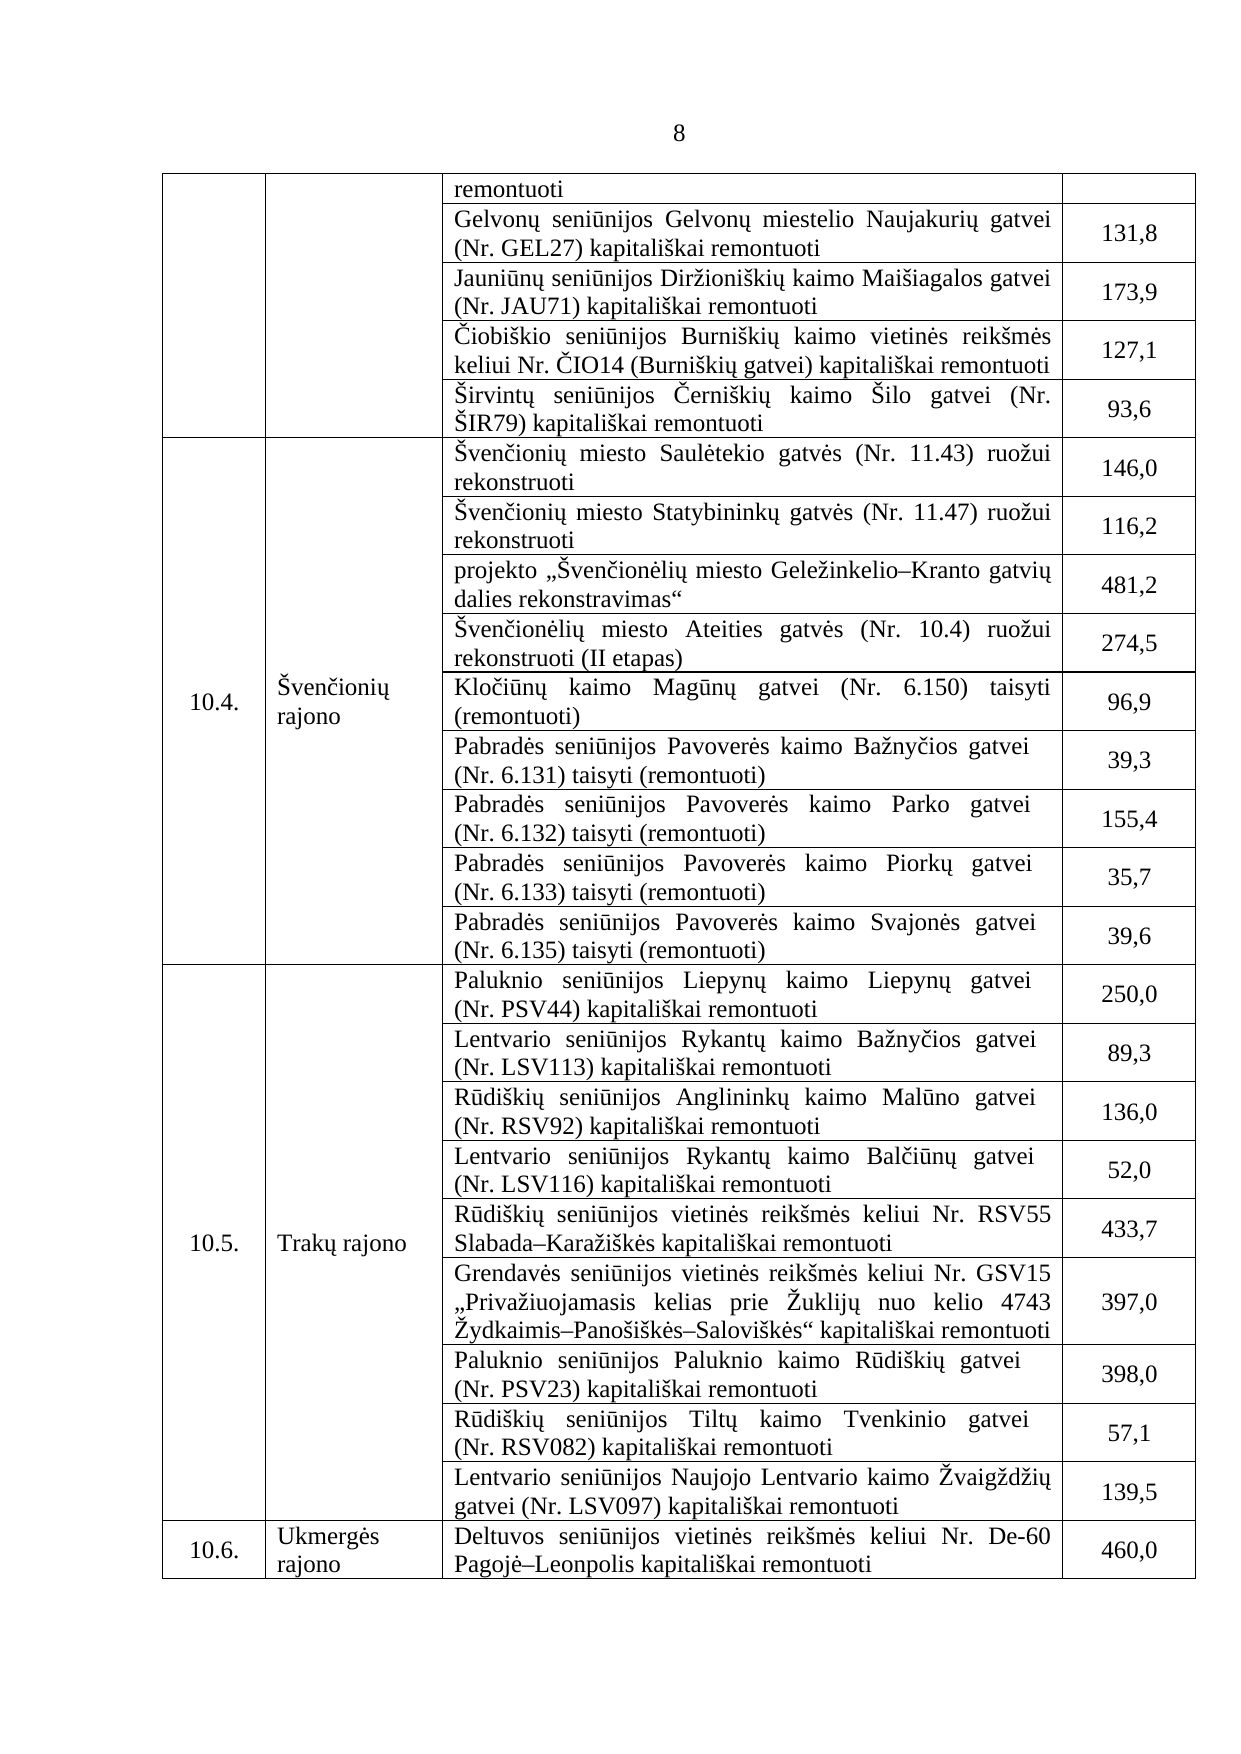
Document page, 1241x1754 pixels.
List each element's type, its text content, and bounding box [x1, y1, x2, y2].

table_cell 274,5 [1063, 614, 1195, 671]
table_cell 173,9 [1063, 263, 1195, 320]
table_cell remontuoti [443, 174, 1062, 203]
table_cell Rūdiškių seniūnijos Tiltų kaimo Tvenkinio gatvei (Nr. RSV082) kapitališkai remontuoti [443, 1404, 1062, 1461]
table_cell Deltuvos seniūnijos vietinės reikšmės keliui Nr. De-60 Pagojė–Leonpolis kapitališkai remontuoti [443, 1521, 1062, 1578]
table_cell 35,7 [1063, 848, 1195, 906]
table_cell Pabradės seniūnijos Pavoverės kaimo Piorkų gatvei (Nr. 6.133) taisyti (remontuoti) [443, 848, 1062, 906]
table_cell [266, 174, 442, 437]
table_cell 10.6. [163, 1521, 265, 1578]
table_cell projekto „Švenčionėlių miesto Geležinkelio–Kranto gatvių dalies rekonstravimas“ [443, 555, 1062, 613]
table_cell 39,6 [1063, 907, 1195, 964]
table_cell Čiobiškio seniūnijos Burniškių kaimo vietinės reikšmės keliui Nr. ČIO14 (Burniškių gatvei) kapitališkai remontuoti [443, 321, 1062, 379]
table_cell 397,0 [1063, 1258, 1195, 1344]
table_cell Švenčionių miesto Saulėtekio gatvės (Nr. 11.43) ruožui rekonstruoti [443, 438, 1062, 496]
table_cell 96,9 [1063, 673, 1195, 730]
table_cell Lentvario seniūnijos Rykantų kaimo Balčiūnų gatvei (Nr. LSV116) kapitališkai remontuoti [443, 1141, 1062, 1198]
table_cell Švenčionių rajono [266, 438, 442, 964]
table_cell 57,1 [1063, 1404, 1195, 1461]
table_cell Lentvario seniūnijos Naujojo Lentvario kaimo Žvaigždžių gatvei (Nr. LSV097) kapitališkai remontuoti [443, 1462, 1062, 1520]
table_cell Jauniūnų seniūnijos Diržioniškių kaimo Maišiagalos gatvei (Nr. JAU71) kapitališkai remontuoti [443, 263, 1062, 320]
table_cell Švenčionėlių miesto Ateities gatvės (Nr. 10.4) ruožui rekonstruoti (II etapas) [443, 614, 1062, 671]
table_cell Rūdiškių seniūnijos vietinės reikšmės keliui Nr. RSV55 Slabada–Karažiškės kapitališkai remontuoti [443, 1199, 1062, 1257]
table_cell 52,0 [1063, 1141, 1195, 1198]
table_cell 460,0 [1063, 1521, 1195, 1578]
table_cell Rūdiškių seniūnijos Anglininkų kaimo Malūno gatvei (Nr. RSV92) kapitališkai remontuoti [443, 1082, 1062, 1140]
table_cell Paluknio seniūnijos Paluknio kaimo Rūdiškių gatvei (Nr. PSV23) kapitališkai remontuoti [443, 1345, 1062, 1403]
table_cell Trakų rajono [266, 965, 442, 1520]
table_cell Paluknio seniūnijos Liepynų kaimo Liepynų gatvei (Nr. PSV44) kapitališkai remontuoti [443, 965, 1062, 1023]
table_cell 136,0 [1063, 1082, 1195, 1140]
table_cell 481,2 [1063, 555, 1195, 613]
table_cell 39,3 [1063, 731, 1195, 788]
table_cell Lentvario seniūnijos Rykantų kaimo Bažnyčios gatvei (Nr. LSV113) kapitališkai remontuoti [443, 1024, 1062, 1081]
table_cell 89,3 [1063, 1024, 1195, 1081]
table_cell 116,2 [1063, 497, 1195, 554]
table_cell Gelvonų seniūnijos Gelvonų miestelio Naujakurių gatvei (Nr. GEL27) kapitališkai remontuoti [443, 204, 1062, 262]
table_cell 146,0 [1063, 438, 1195, 496]
table_cell [1063, 174, 1195, 203]
table_cell 10.5. [163, 965, 265, 1520]
table_cell Švenčionių miesto Statybininkų gatvės (Nr. 11.47) ruožui rekonstruoti [443, 497, 1062, 554]
table_cell Pabradės seniūnijos Pavoverės kaimo Parko gatvei (Nr. 6.132) taisyti (remontuoti) [443, 790, 1062, 847]
table_cell 250,0 [1063, 965, 1195, 1023]
table_cell 131,8 [1063, 204, 1195, 262]
table_cell 127,1 [1063, 321, 1195, 379]
table_cell Ukmergės rajono [266, 1521, 442, 1578]
table_cell Pabradės seniūnijos Pavoverės kaimo Svajonės gatvei (Nr. 6.135) taisyti (remontuoti) [443, 907, 1062, 964]
table_cell 433,7 [1063, 1199, 1195, 1257]
table_cell 139,5 [1063, 1462, 1195, 1520]
table_cell [163, 174, 265, 437]
table_cell Kločiūnų kaimo Magūnų gatvei (Nr. 6.150) taisyti (remontuoti) [443, 673, 1062, 730]
table_cell 93,6 [1063, 380, 1195, 437]
table_cell Grendavės seniūnijos vietinės reikšmės keliui Nr. GSV15 „Privažiuojamasis kelias prie Žuklijų nuo kelio 4743 Žydkaimis–Panošiškės–Saloviškės“ kapitališkai remontuoti [443, 1258, 1062, 1344]
table_cell 10.4. [163, 438, 265, 964]
table_cell 398,0 [1063, 1345, 1195, 1403]
table_cell 155,4 [1063, 790, 1195, 847]
table_cell Pabradės seniūnijos Pavoverės kaimo Bažnyčios gatvei (Nr. 6.131) taisyti (remontuoti) [443, 731, 1062, 788]
table_cell Širvintų seniūnijos Černiškių kaimo Šilo gatvei (Nr. ŠIR79) kapitališkai remontuoti [443, 380, 1062, 437]
